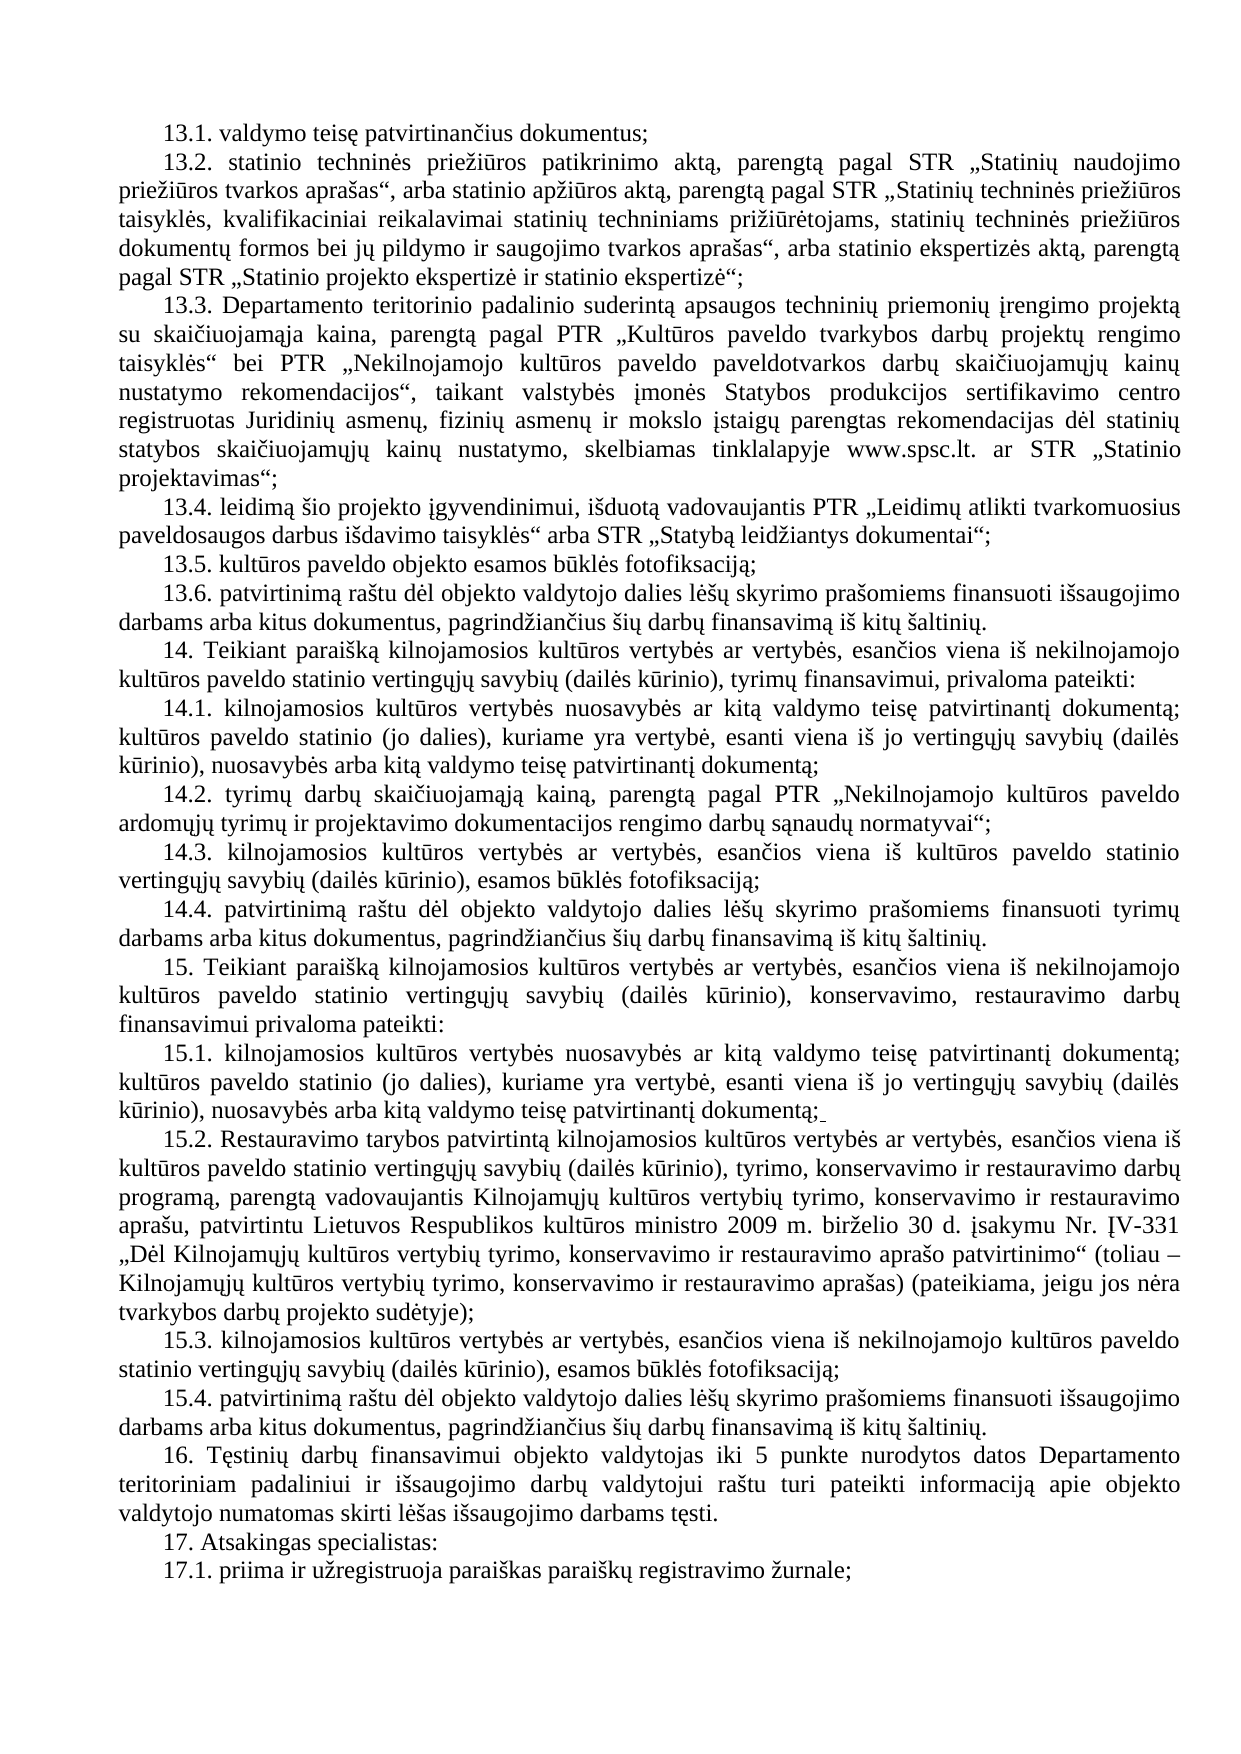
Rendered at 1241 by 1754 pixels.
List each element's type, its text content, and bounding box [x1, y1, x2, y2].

text 13.5. kultūros paveldo objekto esamos būklės fotofiksaciją; [118, 549, 1181, 578]
text 13.6. patvirtinimą raštu dėl objekto valdytojo dalies lėšų skyrimo prašomiems finansuoti išsaugojimo darbams arba kitus dokumentus, pagrindžiančius šių darbų finansavimą iš kitų šaltinių. [118, 578, 1181, 636]
text 15.3. kilnojamosios kultūros vertybės ar vertybės, esančios viena iš nekilnojamojo kultūros paveldo statinio vertingųjų savybių (dailės kūrinio), esamos būklės fotofiksaciją; [118, 1326, 1181, 1383]
text 13.1. valdymo teisę patvirtinančius dokumentus; [118, 118, 1181, 147]
text 14.4. patvirtinimą raštu dėl objekto valdytojo dalies lėšų skyrimo prašomiems finansuoti tyrimų darbams arba kitus dokumentus, pagrindžiančius šių darbų finansavimą iš kitų šaltinių. [118, 894, 1181, 952]
text 14.3. kilnojamosios kultūros vertybės ar vertybės, esančios viena iš kultūros paveldo statinio vertingųjų savybių (dailės kūrinio), esamos būklės fotofiksaciją; [118, 837, 1181, 894]
text 13.2. statinio techninės priežiūros patikrinimo aktą, parengtą pagal STR „Statinių naudojimo priežiūros tvarkos aprašas“, arba statinio apžiūros aktą, parengtą pagal STR „Statinių techninės priežiūros taisyklės, kvalifikaciniai reikalavimai statinių techniniams prižiūrėtojams, statinių techninės priežiūros dokumentų formos bei jų pildymo ir saugojimo tvarkos aprašas“, arba statinio ekspertizės aktą, parengtą pagal STR „Statinio projekto ekspertizė ir statinio ekspertizė“; [118, 147, 1181, 291]
text 15. Teikiant paraišką kilnojamosios kultūros vertybės ar vertybės, esančios viena iš nekilnojamojo kultūros paveldo statinio vertingųjų savybių (dailės kūrinio), konservavimo, restauravimo darbų finansavimui privaloma pateikti: [118, 952, 1181, 1038]
text 15.2. Restauravimo tarybos patvirtintą kilnojamosios kultūros vertybės ar vertybės, esančios viena iš kultūros paveldo statinio vertingųjų savybių (dailės kūrinio), tyrimo, konservavimo ir restauravimo darbų programą, parengtą vadovaujantis Kilnojamųjų kultūros vertybių tyrimo, konservavimo ir restauravimo aprašu, patvirtintu Lietuvos Respublikos kultūros ministro 2009 m. birželio 30 d. įsakymu Nr. ĮV-331 „Dėl Kilnojamųjų kultūros vertybių tyrimo, konservavimo ir restauravimo aprašo patvirtinimo“ (toliau – Kilnojamųjų kultūros vertybių tyrimo, konservavimo ir restauravimo aprašas) (pateikiama, jeigu jos nėra tvarkybos darbų projekto sudėtyje); [118, 1124, 1181, 1326]
text 15.1. kilnojamosios kultūros vertybės nuosavybės ar kitą valdymo teisę patvirtinantį dokumentą; kultūros paveldo statinio (jo dalies), kuriame yra vertybė, esanti viena iš jo vertingųjų savybių (dailės kūrinio), nuosavybės arba kitą valdymo teisę patvirtinantį dokumentą; [118, 1038, 1181, 1124]
text 14. Teikiant paraišką kilnojamosios kultūros vertybės ar vertybės, esančios viena iš nekilnojamojo kultūros paveldo statinio vertingųjų savybių (dailės kūrinio), tyrimų finansavimui, privaloma pateikti: [118, 636, 1181, 693]
text 17. Atsakingas specialistas: [118, 1527, 1181, 1556]
text 14.2. tyrimų darbų skaičiuojamąją kainą, parengtą pagal PTR „Nekilnojamojo kultūros paveldo ardomųjų tyrimų ir projektavimo dokumentacijos rengimo darbų sąnaudų normatyvai“; [118, 779, 1181, 837]
text 13.4. leidimą šio projekto įgyvendinimui, išduotą vadovaujantis PTR „Leidimų atlikti tvarkomuosius paveldosaugos darbus išdavimo taisyklės“ arba STR „Statybą leidžiantys dokumentai“; [118, 492, 1181, 549]
text 16. Tęstinių darbų finansavimui objekto valdytojas iki 5 punkte nurodytos datos Departamento teritoriniam padaliniui ir išsaugojimo darbų valdytojui raštu turi pateikti informaciją apie objekto valdytojo numatomas skirti lėšas išsaugojimo darbams tęsti. [118, 1441, 1181, 1527]
text 13.3. Departamento teritorinio padalinio suderintą apsaugos techninių priemonių įrengimo projektą su skaičiuojamąja kaina, parengtą pagal PTR „Kultūros paveldo tvarkybos darbų projektų rengimo taisyklės“ bei PTR „Nekilnojamojo kultūros paveldo paveldotvarkos darbų skaičiuojamųjų kainų nustatymo rekomendacijos“, taikant valstybės įmonės Statybos produkcijos sertifikavimo centro registruotas Juridinių asmenų, fizinių asmenų ir mokslo įstaigų parengtas rekomendacijas dėl statinių statybos skaičiuojamųjų kainų nustatymo, skelbiamas tinklalapyje www.spsc.lt. ar STR „Statinio projektavimas“; [118, 291, 1181, 492]
text 14.1. kilnojamosios kultūros vertybės nuosavybės ar kitą valdymo teisę patvirtinantį dokumentą; kultūros paveldo statinio (jo dalies), kuriame yra vertybė, esanti viena iš jo vertingųjų savybių (dailės kūrinio), nuosavybės arba kitą valdymo teisę patvirtinantį dokumentą; [118, 693, 1181, 779]
text 15.4. patvirtinimą raštu dėl objekto valdytojo dalies lėšų skyrimo prašomiems finansuoti išsaugojimo darbams arba kitus dokumentus, pagrindžiančius šių darbų finansavimą iš kitų šaltinių. [118, 1383, 1181, 1441]
text 17.1. priima ir užregistruoja paraiškas paraiškų registravimo žurnale; [118, 1556, 1181, 1584]
